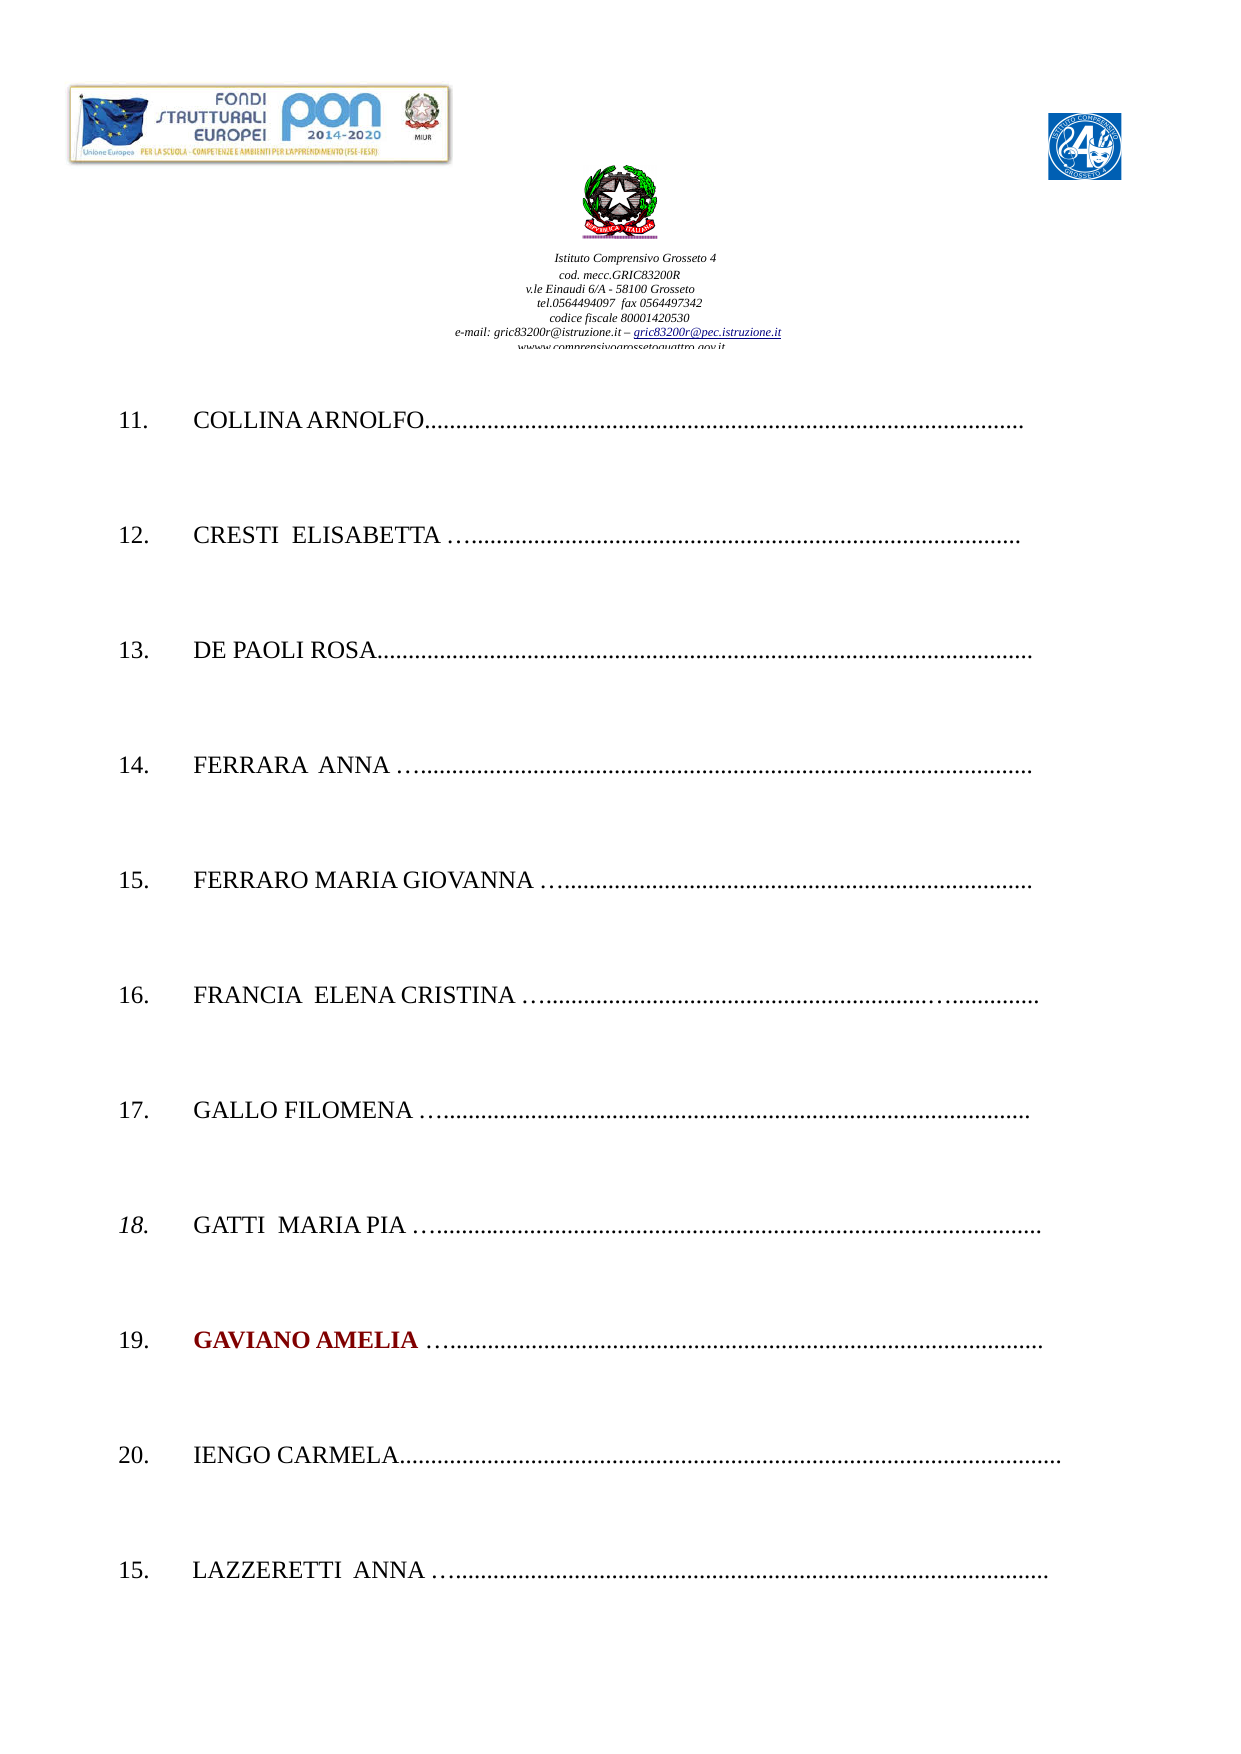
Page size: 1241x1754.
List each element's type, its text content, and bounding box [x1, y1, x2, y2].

list DE PAOLI ROSA......................................................................................................... [118, 636, 1122, 664]
list COLLINA ARNOLFO................................................................................................ [118, 406, 1122, 434]
text 15. LAZZERETTI ANNA …............................................................................................... [118, 1556, 1122, 1584]
picture [64, 81, 453, 169]
list GATTI MARIA PIA …................................................................................................. [118, 1211, 1122, 1239]
list FERRARA ANNA ….................................................................................................. [118, 751, 1122, 779]
list FRANCIA ELENA CRISTINA ….............................................................….............. [118, 981, 1122, 1009]
list FERRARO MARIA GIOVANNA …........................................................................... [118, 866, 1122, 894]
list CRESTI ELISABETTA …........................................................................................ [118, 521, 1122, 549]
list IENGO CARMELA.......................................................................................................... [118, 1441, 1122, 1469]
list GAVIANO AMELIA …............................................................................................... [118, 1326, 1122, 1354]
list GALLO FILOMENA ….............................................................................................. [118, 1096, 1122, 1124]
picture [1048, 113, 1122, 180]
